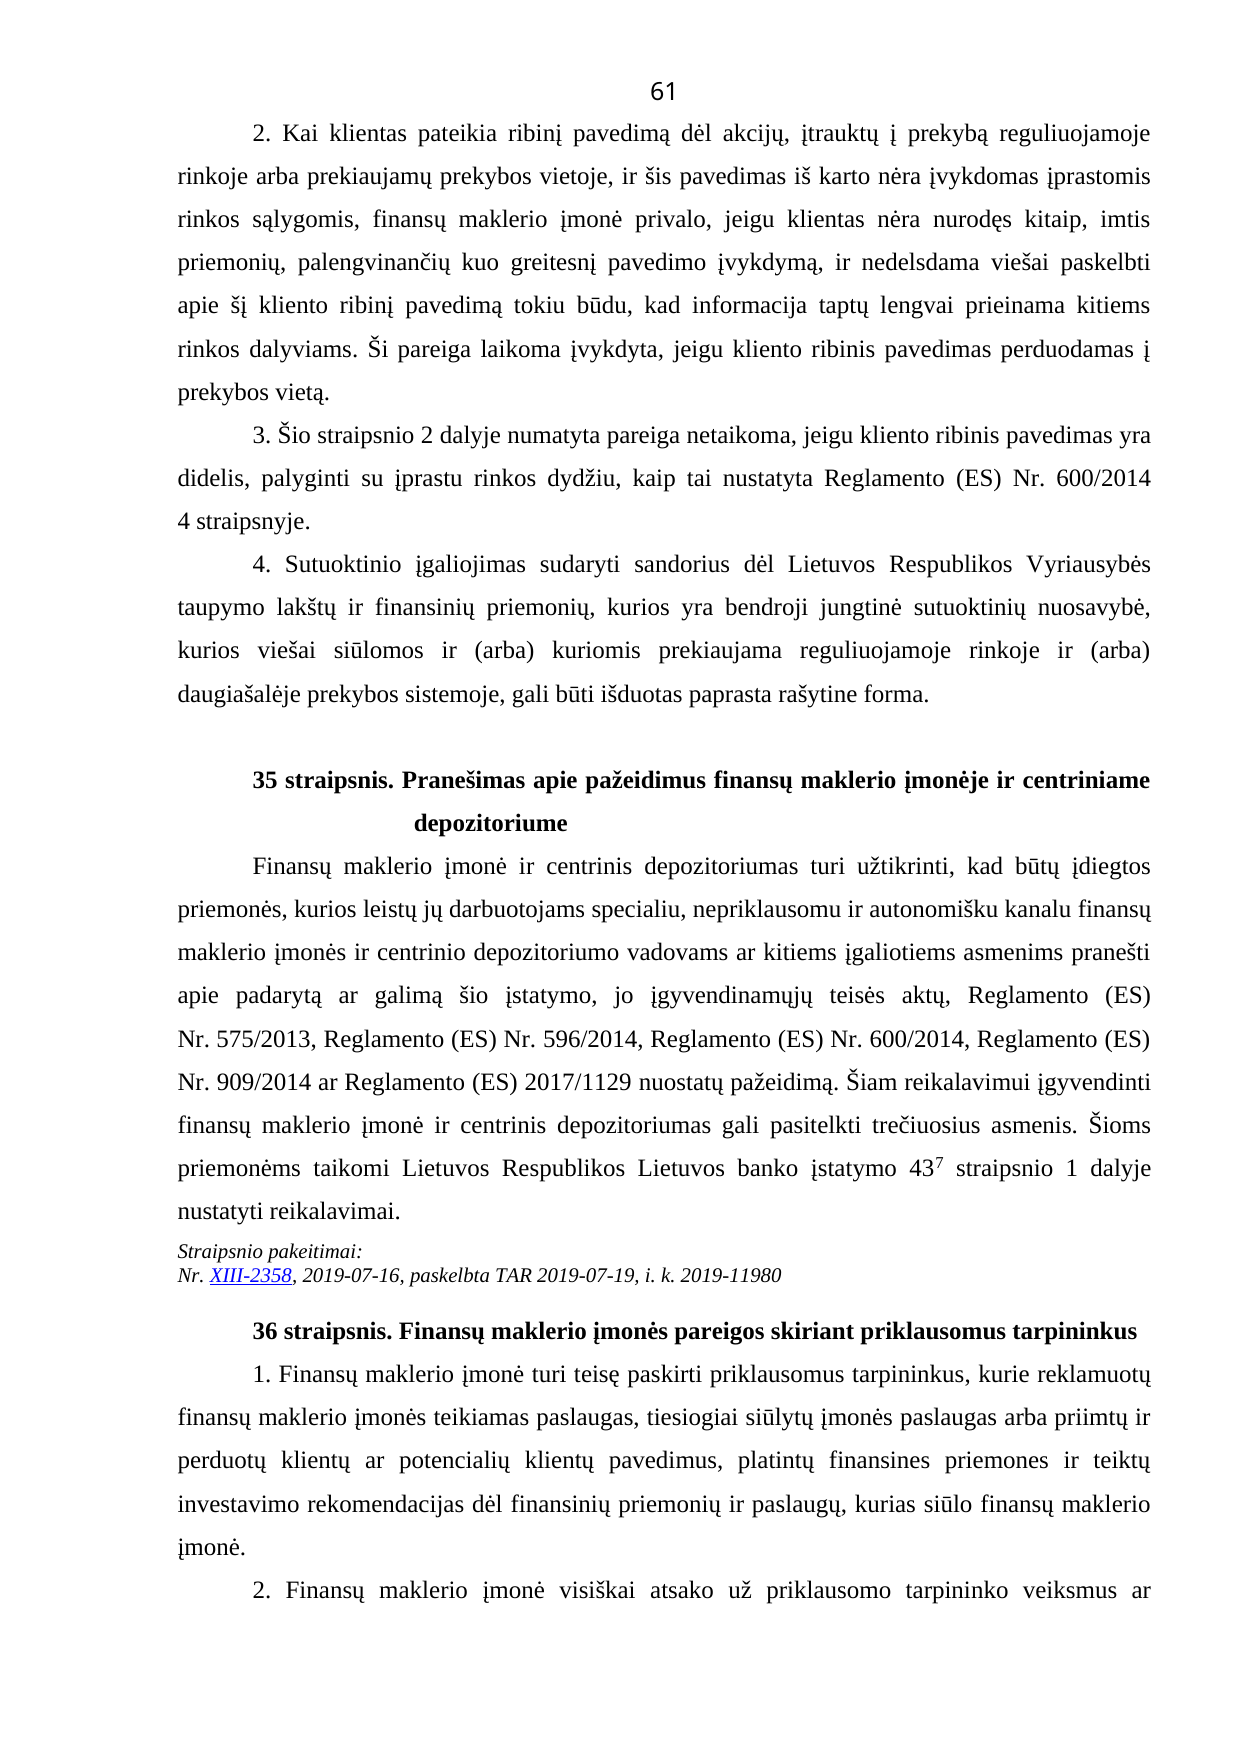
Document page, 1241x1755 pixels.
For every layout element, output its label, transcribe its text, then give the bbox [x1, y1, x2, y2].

text Finansų maklerio įmonė ir centrinis depozitoriumas turi užtikrinti, kad būtų įdiegtos priemonės, kurios leistų jų darbuotojams specialiu, nepriklausomu ir autonomišku kanalu finansų maklerio įmonės ir centrinio depozitoriumo vadovams ar kitiems įgaliotiems asmenims pranešti apie padarytą ar galimą šio įstatymo, jo įgyvendinamųjų teisės aktų, Reglamento (ES) Nr. 575/2013, Reglamento (ES) Nr. 596/2014, Reglamento (ES) Nr. 600/2014, Reglamento (ES) Nr. 909/2014 ar Reglamento (ES) 2017/1129 nuostatų pažeidimą. Šiam reikalavimui įgyvendinti finansų maklerio įmonė ir centrinis depozitoriumas gali pasitelkti trečiuosius asmenis. Šioms priemonėms taikomi Lietuvos Respublikos Lietuvos banko įstatymo 437 straipsnio 1 dalyje nustatyti reikalavimai. [177, 851, 1152, 1225]
text 2. Finansų maklerio įmonė visiškai atsako už priklausomo tarpininko veiksmus ar [177, 1575, 1152, 1604]
text 1. Finansų maklerio įmonė turi teisę paskirti priklausomus tarpininkus, kurie reklamuotų finansų maklerio įmonės teikiamas paslaugas, tiesiogiai siūlytų įmonės paslaugas arba priimtų ir perduotų klientų ar potencialių klientų pavedimus, platintų finansines priemones ir teiktų investavimo rekomendacijas dėl finansinių priemonių ir paslaugų, kurias siūlo finansų maklerio įmonė. [177, 1359, 1152, 1561]
text 3. Šio straipsnio 2 dalyje numatyta pareiga netaikoma, jeigu kliento ribinis pavedimas yra didelis, palyginti su įprastu rinkos dydžiu, kaip tai nustatyta Reglamento (ES) Nr. 600/2014 4 straipsnyje. [177, 420, 1152, 535]
text 2. Kai klientas pateikia ribinį pavedimą dėl akcijų, įtrauktų į prekybą reguliuojamoje rinkoje arba prekiaujamų prekybos vietoje, ir šis pavedimas iš karto nėra įvykdomas įprastomis rinkos sąlygomis, finansų maklerio įmonė privalo, jeigu klientas nėra nurodęs kitaip, imtis priemonių, palengvinančių kuo greitesnį pavedimo įvykdymą, ir nedelsdama viešai paskelbti apie šį kliento ribinį pavedimą tokiu būdu, kad informacija taptų lengvai prieinama kitiems rinkos dalyviams. Ši pareiga laikoma įvykdyta, jeigu kliento ribinis pavedimas perduodamas į prekybos vietą. [177, 118, 1152, 406]
text 4. Sutuoktinio įgaliojimas sudaryti sandorius dėl Lietuvos Respublikos Vyriausybės taupymo lakštų ir finansinių priemonių, kurios yra bendroji jungtinė sutuoktinių nuosavybė, kurios viešai siūlomos ir (arba) kuriomis prekiaujama reguliuojamoje rinkoje ir (arba) daugiašalėje prekybos sistemoje, gali būti išduotas paprasta rašytine forma. [177, 549, 1152, 707]
text 36 straipsnis. Finansų maklerio įmonės pareigos skiriant priklausomus tarpininkus [177, 1316, 1152, 1345]
text 35 straipsnis. Pranešimas apie pažeidimus finansų maklerio įmonėje ir centriniame depozitoriume [252, 765, 1152, 837]
text Nr. XIII-2358, 2019-07-16, paskelbta TAR 2019-07-19, i. k. 2019-11980 [177, 1263, 1152, 1287]
text Straipsnio pakeitimai: [177, 1239, 1152, 1263]
